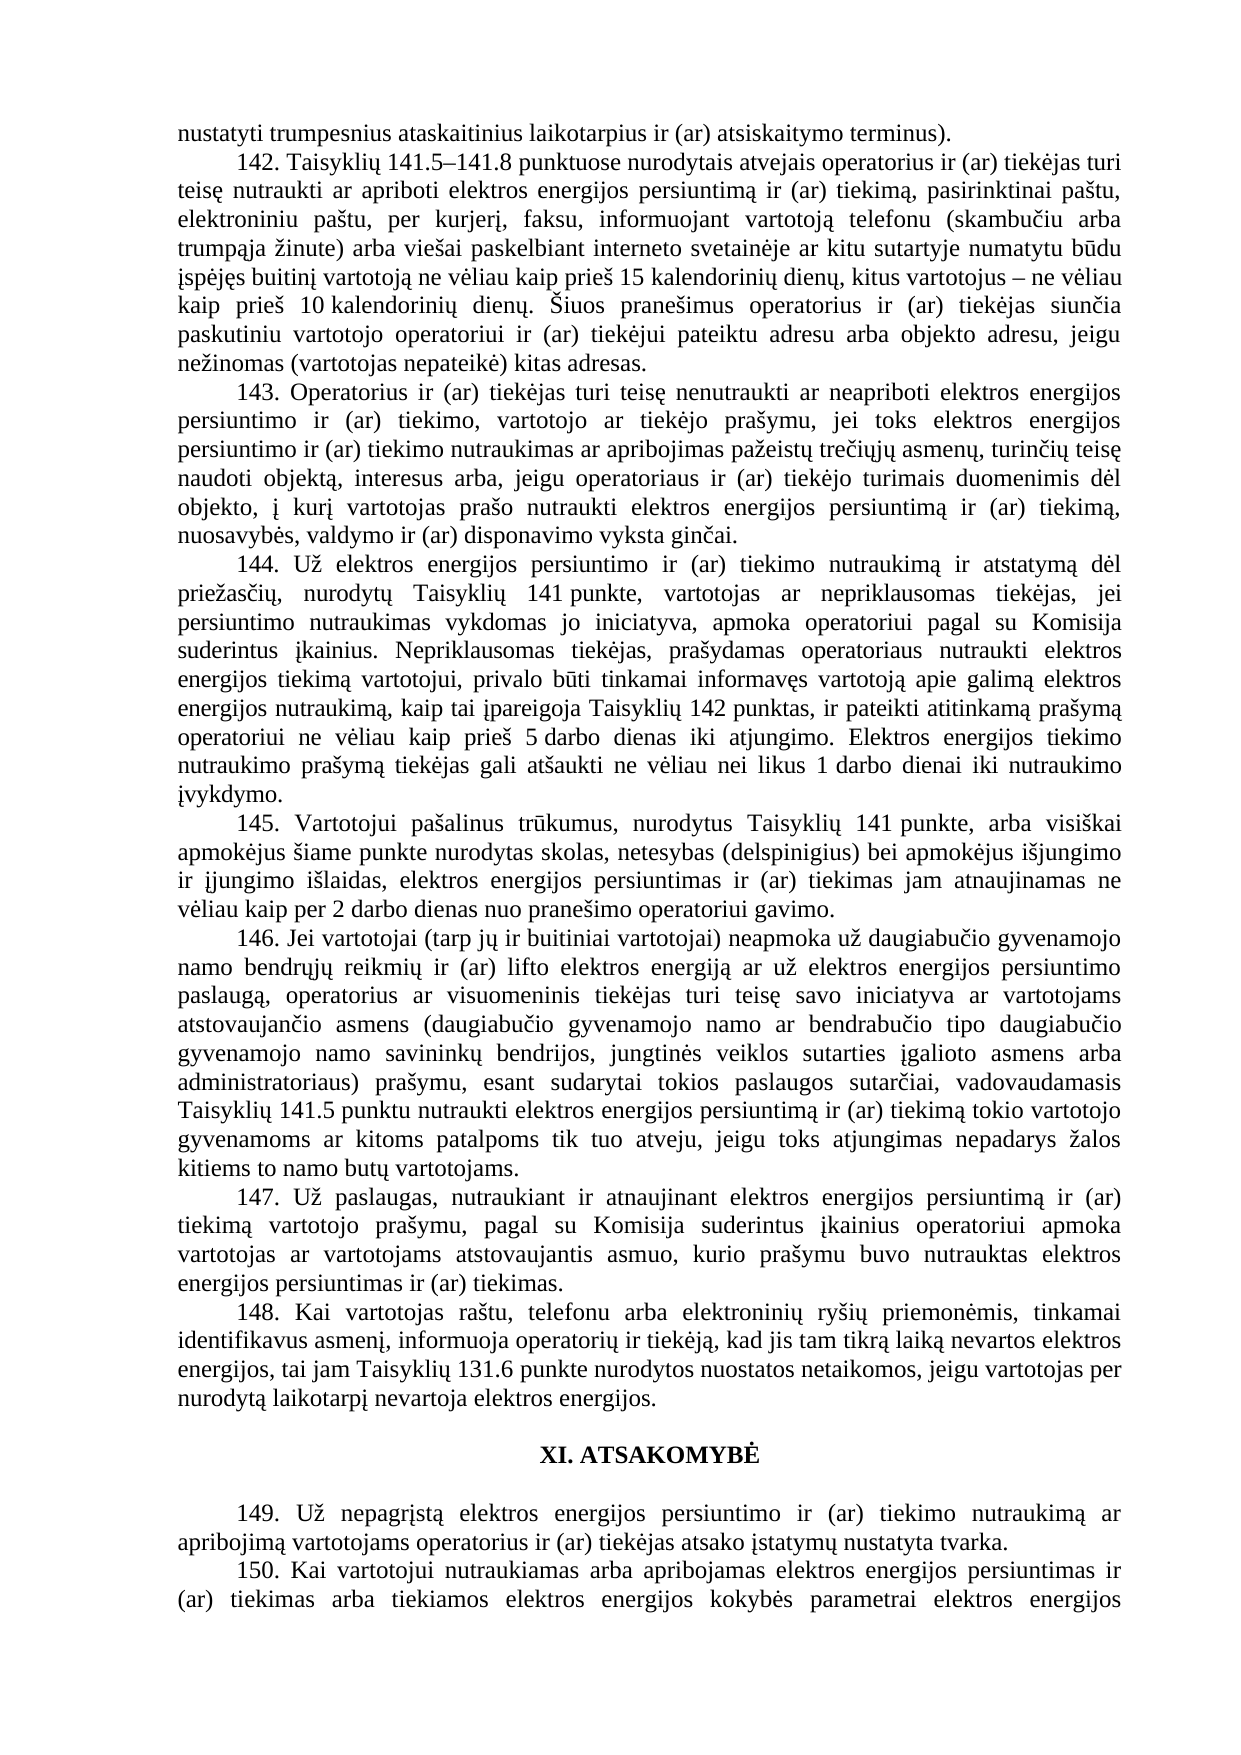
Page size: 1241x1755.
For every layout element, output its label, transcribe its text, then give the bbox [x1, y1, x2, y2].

text 142. Taisyklių 141.5–141.8 punktuose nurodytais atvejais operatorius ir (ar) tiekėjas turi teisę nutraukti ar apriboti elektros energijos persiuntimą ir (ar) tiekimą, pasirinktinai paštu, elektroniniu paštu, per kurjerį, faksu, informuojant vartotoją telefonu (skambučiu arba trumpąja žinute) arba viešai paskelbiant interneto svetainėje ar kitu sutartyje numatytu būdu įspėjęs buitinį vartotoją ne vėliau kaip prieš 15 kalendorinių dienų, kitus vartotojus – ne vėliau kaip prieš 10 kalendorinių dienų. Šiuos pranešimus operatorius ir (ar) tiekėjas siunčia paskutiniu vartotojo operatoriui ir (ar) tiekėjui pateiktu adresu arba objekto adresu, jeigu nežinomas (vartotojas nepateikė) kitas adresas. [177, 147, 1122, 377]
text 149. Už nepagrįstą elektros energijos persiuntimo ir (ar) tiekimo nutraukimą ar apribojimą vartotojams operatorius ir (ar) tiekėjas atsako įstatymų nustatyta tvarka. [177, 1498, 1122, 1556]
text 147. Už paslaugas, nutraukiant ir atnaujinant elektros energijos persiuntimą ir (ar) tiekimą vartotojo prašymu, pagal su Komisija suderintus įkainius operatoriui apmoka vartotojas ar vartotojams atstovaujantis asmuo, kurio prašymu buvo nutrauktas elektros energijos persiuntimas ir (ar) tiekimas. [177, 1182, 1122, 1297]
text 144. Už elektros energijos persiuntimo ir (ar) tiekimo nutraukimą ir atstatymą dėl priežasčių, nurodytų Taisyklių 141 punkte, vartotojas ar nepriklausomas tiekėjas, jei persiuntimo nutraukimas vykdomas jo iniciatyva, apmoka operatoriui pagal su Komisija suderintus įkainius. Nepriklausomas tiekėjas, prašydamas operatoriaus nutraukti elektros energijos tiekimą vartotojui, privalo būti tinkamai informavęs vartotoją apie galimą elektros energijos nutraukimą, kaip tai įpareigoja Taisyklių 142 punktas, ir pateikti atitinkamą prašymą operatoriui ne vėliau kaip prieš 5 darbo dienas iki atjungimo. Elektros energijos tiekimo nutraukimo prašymą tiekėjas gali atšaukti ne vėliau nei likus 1 darbo dienai iki nutraukimo įvykdymo. [177, 549, 1122, 808]
text 145. Vartotojui pašalinus trūkumus, nurodytus Taisyklių 141 punkte, arba visiškai apmokėjus šiame punkte nurodytas skolas, netesybas (delspinigius) bei apmokėjus išjungimo ir įjungimo išlaidas, elektros energijos persiuntimas ir (ar) tiekimas jam atnaujinamas ne vėliau kaip per 2 darbo dienas nuo pranešimo operatoriui gavimo. [177, 808, 1122, 923]
text XI. ATSAKOMYBĖ [177, 1441, 1122, 1469]
text 143. Operatorius ir (ar) tiekėjas turi teisę nenutraukti ar neapriboti elektros energijos persiuntimo ir (ar) tiekimo, vartotojo ar tiekėjo prašymu, jei toks elektros energijos persiuntimo ir (ar) tiekimo nutraukimas ar apribojimas pažeistų trečiųjų asmenų, turinčių teisę naudoti objektą, interesus arba, jeigu operatoriaus ir (ar) tiekėjo turimais duomenimis dėl objekto, į kurį vartotojas prašo nutraukti elektros energijos persiuntimą ir (ar) tiekimą, nuosavybės, valdymo ir (ar) disponavimo vyksta ginčai. [177, 377, 1122, 549]
text 148. Kai vartotojas raštu, telefonu arba elektroninių ryšių priemonėmis, tinkamai identifikavus asmenį, informuoja operatorių ir tiekėją, kad jis tam tikrą laiką nevartos elektros energijos, tai jam Taisyklių 131.6 punkte nurodytos nuostatos netaikomos, jeigu vartotojas per nurodytą laikotarpį nevartoja elektros energijos. [177, 1297, 1122, 1412]
text 150. Kai vartotojui nutraukiamas arba apribojamas elektros energijos persiuntimas ir (ar) tiekimas arba tiekiamos elektros energijos kokybės parametrai elektros energijos [177, 1556, 1122, 1613]
text 146. Jei vartotojai (tarp jų ir buitiniai vartotojai) neapmoka už daugiabučio gyvenamojo namo bendrųjų reikmių ir (ar) lifto elektros energiją ar už elektros energijos persiuntimo paslaugą, operatorius ar visuomeninis tiekėjas turi teisę savo iniciatyva ar vartotojams atstovaujančio asmens (daugiabučio gyvenamojo namo ar bendrabučio tipo daugiabučio gyvenamojo namo savininkų bendrijos, jungtinės veiklos sutarties įgalioto asmens arba administratoriaus) prašymu, esant sudarytai tokios paslaugos sutarčiai, vadovaudamasis Taisyklių 141.5 punktu nutraukti elektros energijos persiuntimą ir (ar) tiekimą tokio vartotojo gyvenamoms ar kitoms patalpoms tik tuo atveju, jeigu toks atjungimas nepadarys žalos kitiems to namo butų vartotojams. [177, 923, 1122, 1182]
text nustatyti trumpesnius ataskaitinius laikotarpius ir (ar) atsiskaitymo terminus). [177, 118, 1122, 147]
